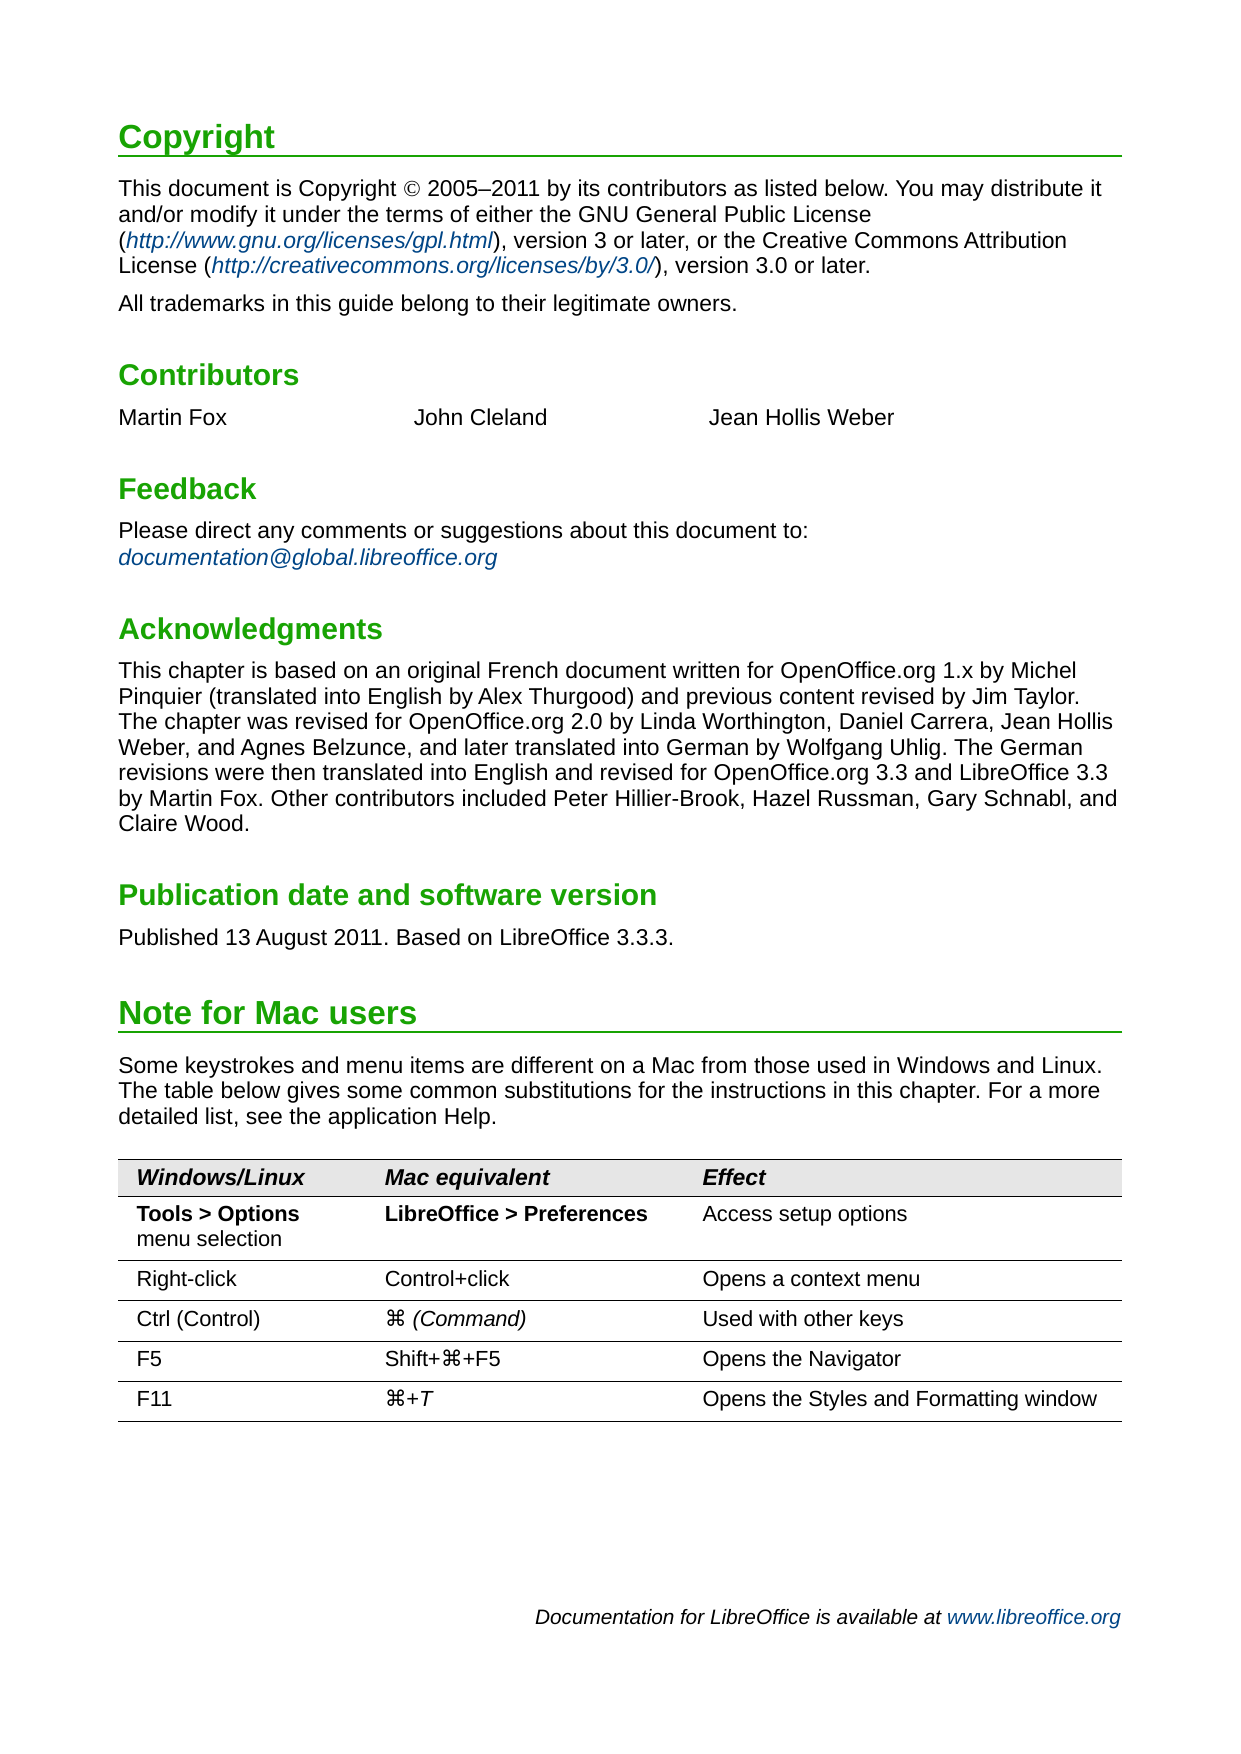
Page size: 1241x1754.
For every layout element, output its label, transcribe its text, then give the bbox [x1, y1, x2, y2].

table_cell Right-click [118, 1261, 366, 1300]
table_cell Used with other keys [684, 1301, 1122, 1341]
table_cell LibreOffice > Preferences [366, 1197, 684, 1260]
text Some keystrokes and menu items are different on a Mac from those used in Windows and Linux. The table below gives some common substitutions for the instructions in this chapter. For a more detailed list, see the application Help. [118, 1052, 1122, 1129]
table_header Windows/Linux [118, 1160, 366, 1196]
text Please direct any comments or suggestions about this document to: documentation@global.libreoffice.org [118, 518, 1122, 570]
table_header Mac equivalent [366, 1160, 684, 1196]
table_cell F11 [118, 1382, 366, 1421]
table_header Effect [684, 1160, 1122, 1196]
text Contributors [118, 358, 1122, 392]
table_cell Opens a context menu [684, 1261, 1122, 1300]
subtitle Note for Mac users [118, 994, 1122, 1031]
text Publication date and software version [118, 878, 1122, 912]
text Acknowledgments [118, 612, 1122, 646]
text This document is Copyright © 2005–2011 by its contributors as listed below. You may distribute it and/or modify it under the terms of either the GNU General Public License (http://www.gnu.org/licenses/gpl.html), version 3 or later, or the Creative Commons Attribution License (http://creativecommons.org/licenses/by/3.0/), version 3.0 or later. [118, 176, 1122, 278]
text Martin Fox John Cleland Jean Hollis Weber [118, 404, 1122, 430]
text Feedback [118, 472, 1122, 505]
table_cell Opens the Navigator [684, 1342, 1122, 1381]
table_cell Shift+z+F5 [366, 1342, 684, 1381]
text This chapter is based on an original French document written for OpenOffice.org 1.x by Michel Pinquier (translated into English by Alex Thurgood) and previous content revised by Jim Taylor. The chapter was revised for OpenOffice.org 2.0 by Linda Worthington, Daniel Carrera, Jean Hollis Weber, and Agnes Belzunce, and later translated into German by Wolfgang Uhlig. The German revisions were then translated into English and revised for OpenOffice.org 3.3 and LibreOffice 3.3 by Martin Fox. Other contributors included Peter Hillier-Brook, Hazel Russman, Gary Schnabl, and Claire Wood. [118, 658, 1122, 837]
text All trademarks in this guide belong to their legitimate owners. [118, 291, 1122, 316]
table_cell Opens the Styles and Formatting window [684, 1382, 1122, 1421]
subtitle Copyright [118, 118, 1122, 155]
table_cell z+T [366, 1382, 684, 1421]
table_cell z (Command) [366, 1301, 684, 1341]
table_cell Access setup options [684, 1197, 1122, 1260]
table_cell Ctrl (Control) [118, 1301, 366, 1341]
text Published 13 August 2011. Based on LibreOffice 3.3.3. [118, 924, 1122, 950]
table_cell Tools > Options menu selection [118, 1197, 366, 1260]
table_cell F5 [118, 1342, 366, 1381]
table_cell Control+click [366, 1261, 684, 1300]
